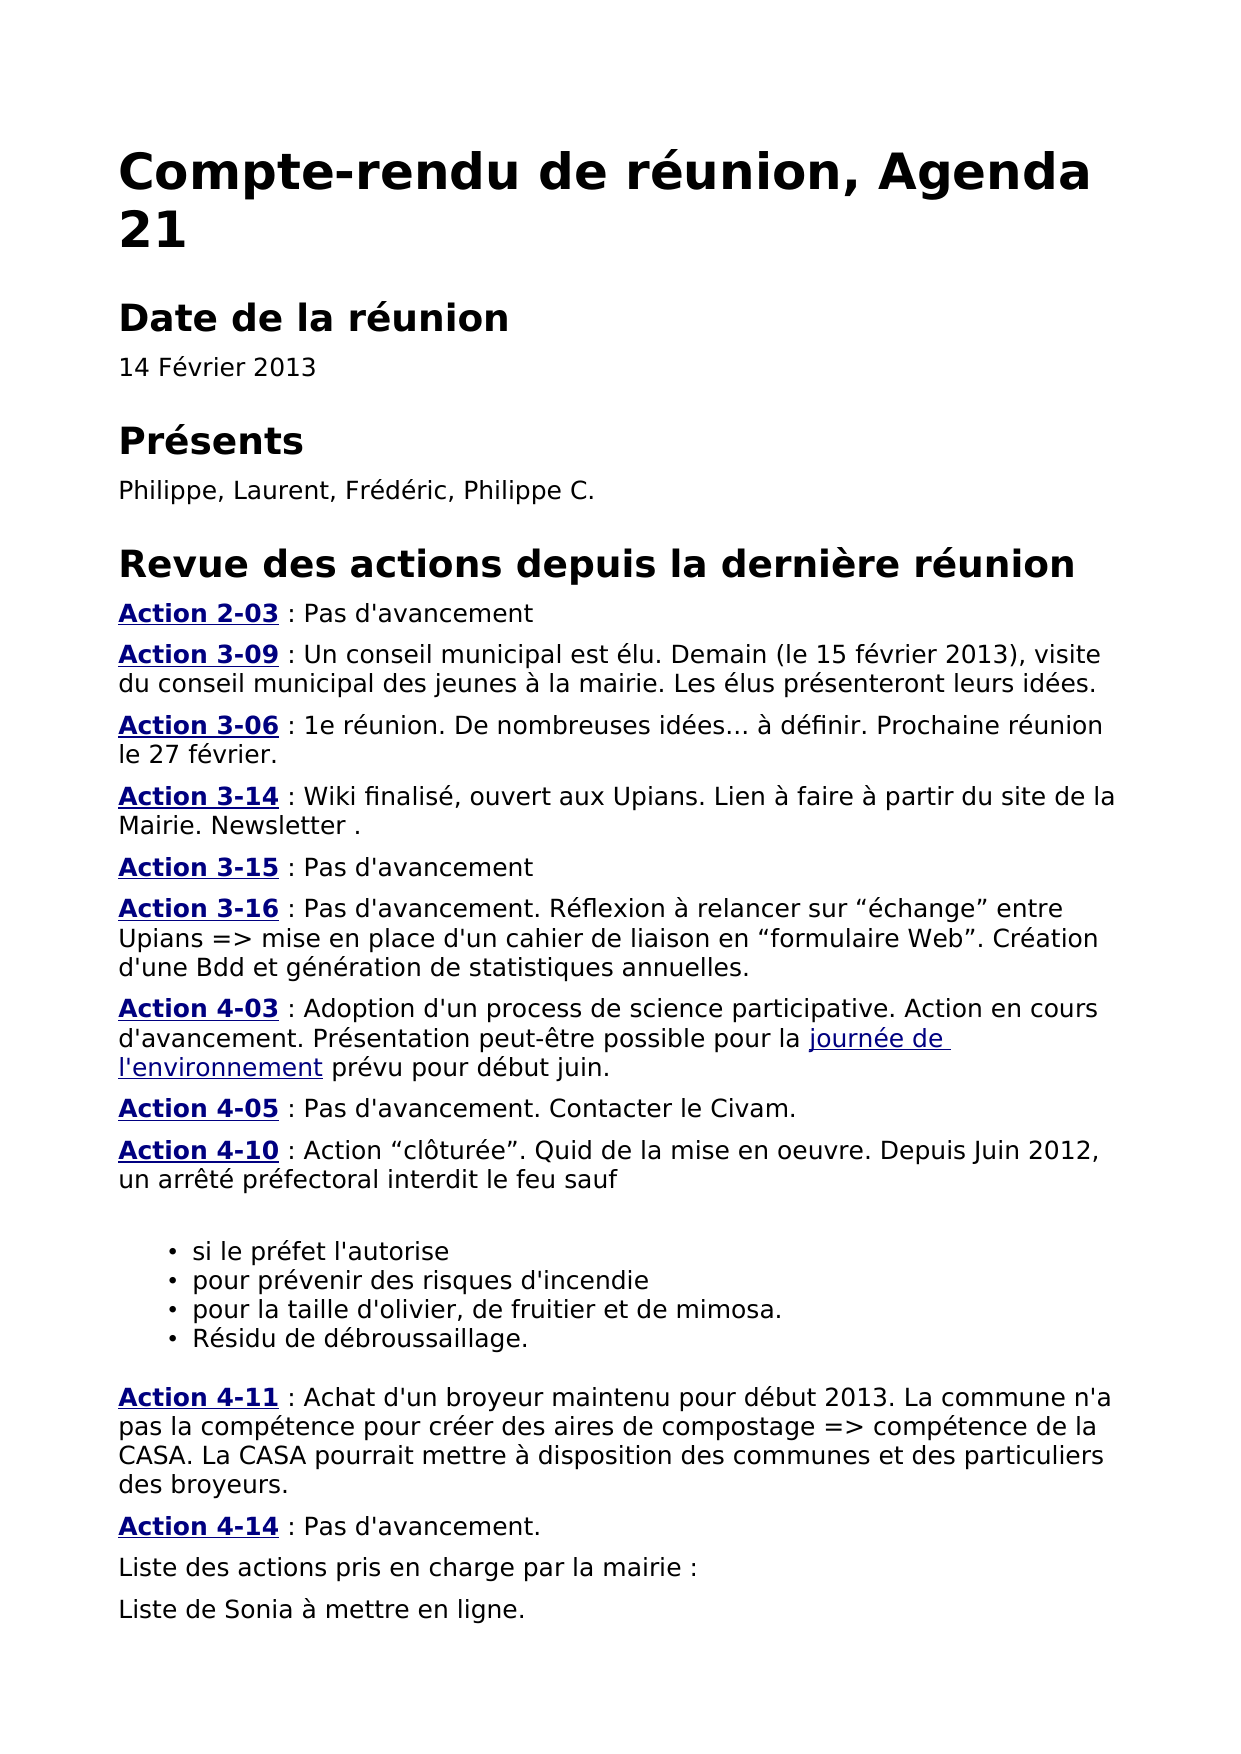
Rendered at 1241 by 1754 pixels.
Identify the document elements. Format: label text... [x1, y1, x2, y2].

list si le préfet l'autorise [177, 1237, 1122, 1266]
text Action 4-10 : Action “clôturée”. Quid de la mise en oeuvre. Depuis Juin 2012, un arrêté préfectoral interdit le feu sauf [118, 1136, 1122, 1195]
list pour prévenir des risques d'incendie [177, 1266, 1122, 1295]
text Philippe, Laurent, Frédéric, Philippe C. [118, 476, 1122, 505]
text Action 4-05 : Pas d'avancement. Contacter le Civam. [118, 1095, 1122, 1124]
text Action 4-03 : Adoption d'un process de science participative. Action en cours d'avancement. Présentation peut-être possible pour la journée de l'environnement prévu pour début juin. [118, 995, 1122, 1082]
text 14 Février 2013 [118, 353, 1122, 382]
list Résidu de débroussaillage. [177, 1324, 1122, 1353]
text Action 4-14 : Pas d'avancement. [118, 1512, 1122, 1541]
text Action 3-06 : 1e réunion. De nombreuses idées... à définir. Prochaine réunion le 27 février. [118, 711, 1122, 770]
text Action 3-09 : Un conseil municipal est élu. Demain (le 15 février 2013), visite du conseil municipal des jeunes à la mairie. Les élus présenteront leurs idées. [118, 641, 1122, 699]
text Action 3-14 : Wiki finalisé, ouvert aux Upians. Lien à faire à partir du site de la Mairie. Newsletter . [118, 782, 1122, 841]
text Action 2-03 : Pas d'avancement [118, 599, 1122, 628]
subtitle Compte-rendu de réunion, Agenda 21 [118, 143, 1122, 259]
text Action 4-11 : Achat d'un broyeur maintenu pour début 2013. La commune n'a pas la compétence pour créer des aires de compostage => compétence de la CASA. La CASA pourrait mettre à disposition des communes et des particuliers des broyeurs. [118, 1383, 1122, 1499]
subtitle Présents [118, 420, 1122, 463]
list pour la taille d'olivier, de fruitier et de mimosa. [177, 1295, 1122, 1324]
subtitle Revue des actions depuis la dernière réunion [118, 543, 1122, 586]
text Liste de Sonia à mettre en ligne. [118, 1595, 1122, 1624]
text Liste des actions pris en charge par la mairie : [118, 1554, 1122, 1583]
subtitle Date de la réunion [118, 297, 1122, 341]
text Action 3-15 : Pas d'avancement [118, 853, 1122, 882]
text Action 3-16 : Pas d'avancement. Réflexion à relancer sur “échange” entre Upians => mise en place d'un cahier de liaison en “formulaire Web”. Création d'une Bdd et génération de statistiques annuelles. [118, 895, 1122, 982]
